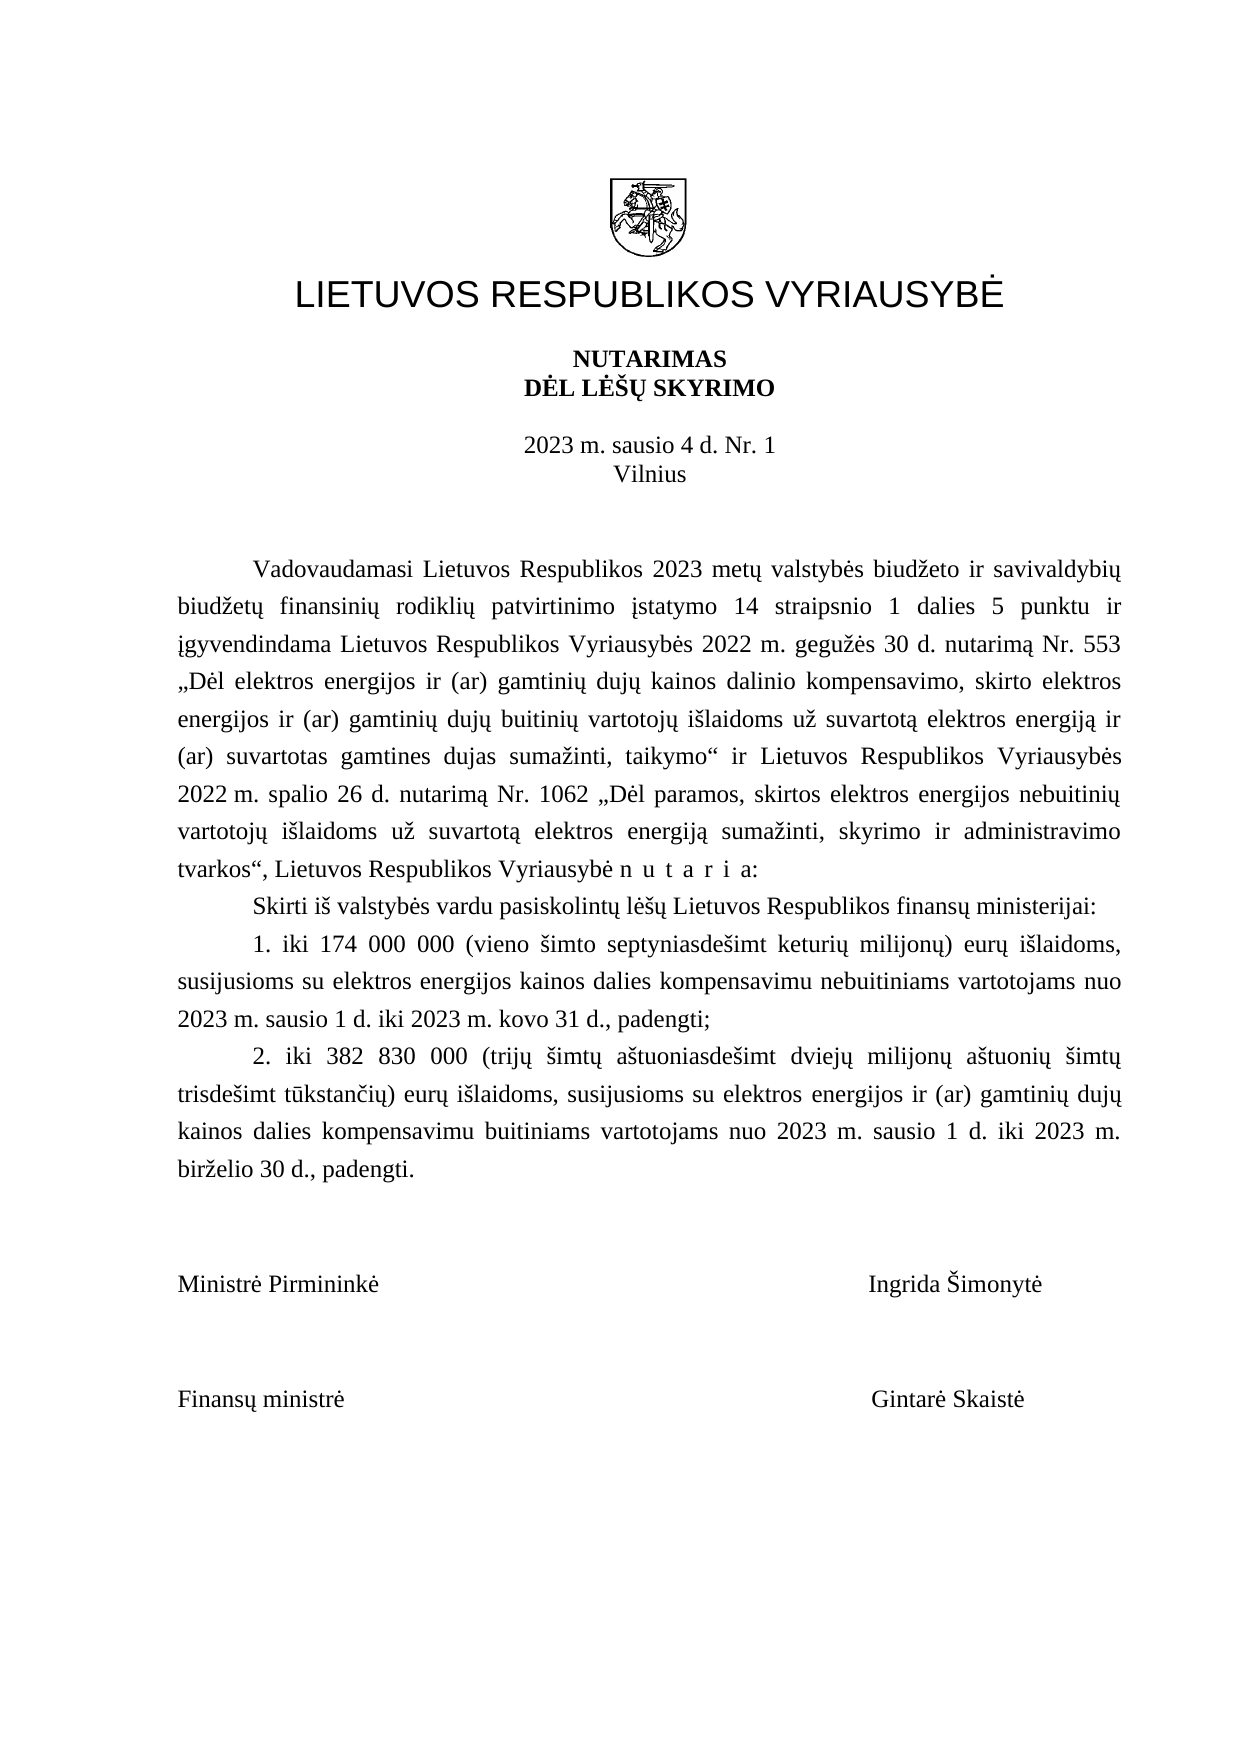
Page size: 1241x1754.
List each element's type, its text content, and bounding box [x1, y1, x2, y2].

text 1. iki 174 000 000 (vieno šimto septyniasdešimt keturių milijonų) eurų išlaidoms, susijusioms su elektros energijos kainos dalies kompensavimu nebuitiniams vartotojams nuo 2023 m. sausio 1 d. iki 2023 m. kovo 31 d., padengti; [177, 920, 1122, 1033]
text 2. iki 382 830 000 (trijų šimtų aštuoniasdešimt dviejų milijonų aštuonių šimtų trisdešimt tūkstančių) eurų išlaidoms, susijusioms su elektros energijos ir (ar) gamtinių dujų kainos dalies kompensavimu buitiniams vartotojams nuo 2023 m. sausio 1 d. iki 2023 m. birželio 30 d., padengti. [177, 1033, 1122, 1183]
text Vilnius [177, 459, 1122, 488]
text Lietuvos Respublikos Vyriausybė [177, 272, 1122, 315]
text Skirti iš valstybės vardu pasiskolintų lėšų Lietuvos Respublikos finansų ministerijai: [177, 883, 1122, 920]
text nutarimas [177, 344, 1122, 373]
text Ministrė Pirmininkė Ingrida Šimonytė [177, 1269, 1122, 1298]
text Finansų ministrė Gintarė Skaistė [177, 1384, 1122, 1413]
text Vadovaudamasi Lietuvos Respublikos 2023 metų valstybės biudžeto ir savivaldybių biudžetų finansinių rodiklių patvirtinimo įstatymo 14 straipsnio 1 dalies 5 punktu ir įgyvendindama Lietuvos Respublikos Vyriausybės 2022 m. gegužės 30 d. nutarimą Nr. 553 „Dėl elektros energijos ir (ar) gamtinių dujų kainos dalinio kompensavimo, skirto elektros energijos ir (ar) gamtinių dujų buitinių vartotojų išlaidoms už suvartotą elektros energiją ir (ar) suvartotas gamtines dujas sumažinti, taikymo“ ir Lietuvos Respublikos Vyriausybės 2022 m. spalio 26 d. nutarimą Nr. 1062 „Dėl paramos, skirtos elektros energijos nebuitinių vartotojų išlaidoms už suvartotą elektros energiją sumažinti, skyrimo ir administravimo tvarkos“, Lietuvos Respublikos Vyriausybė nutaria: [177, 545, 1122, 883]
text DĖL LĖŠŲ SKYRIMO [177, 373, 1122, 401]
text 2023 m. sausio 4 d. Nr. 1 [177, 430, 1122, 459]
